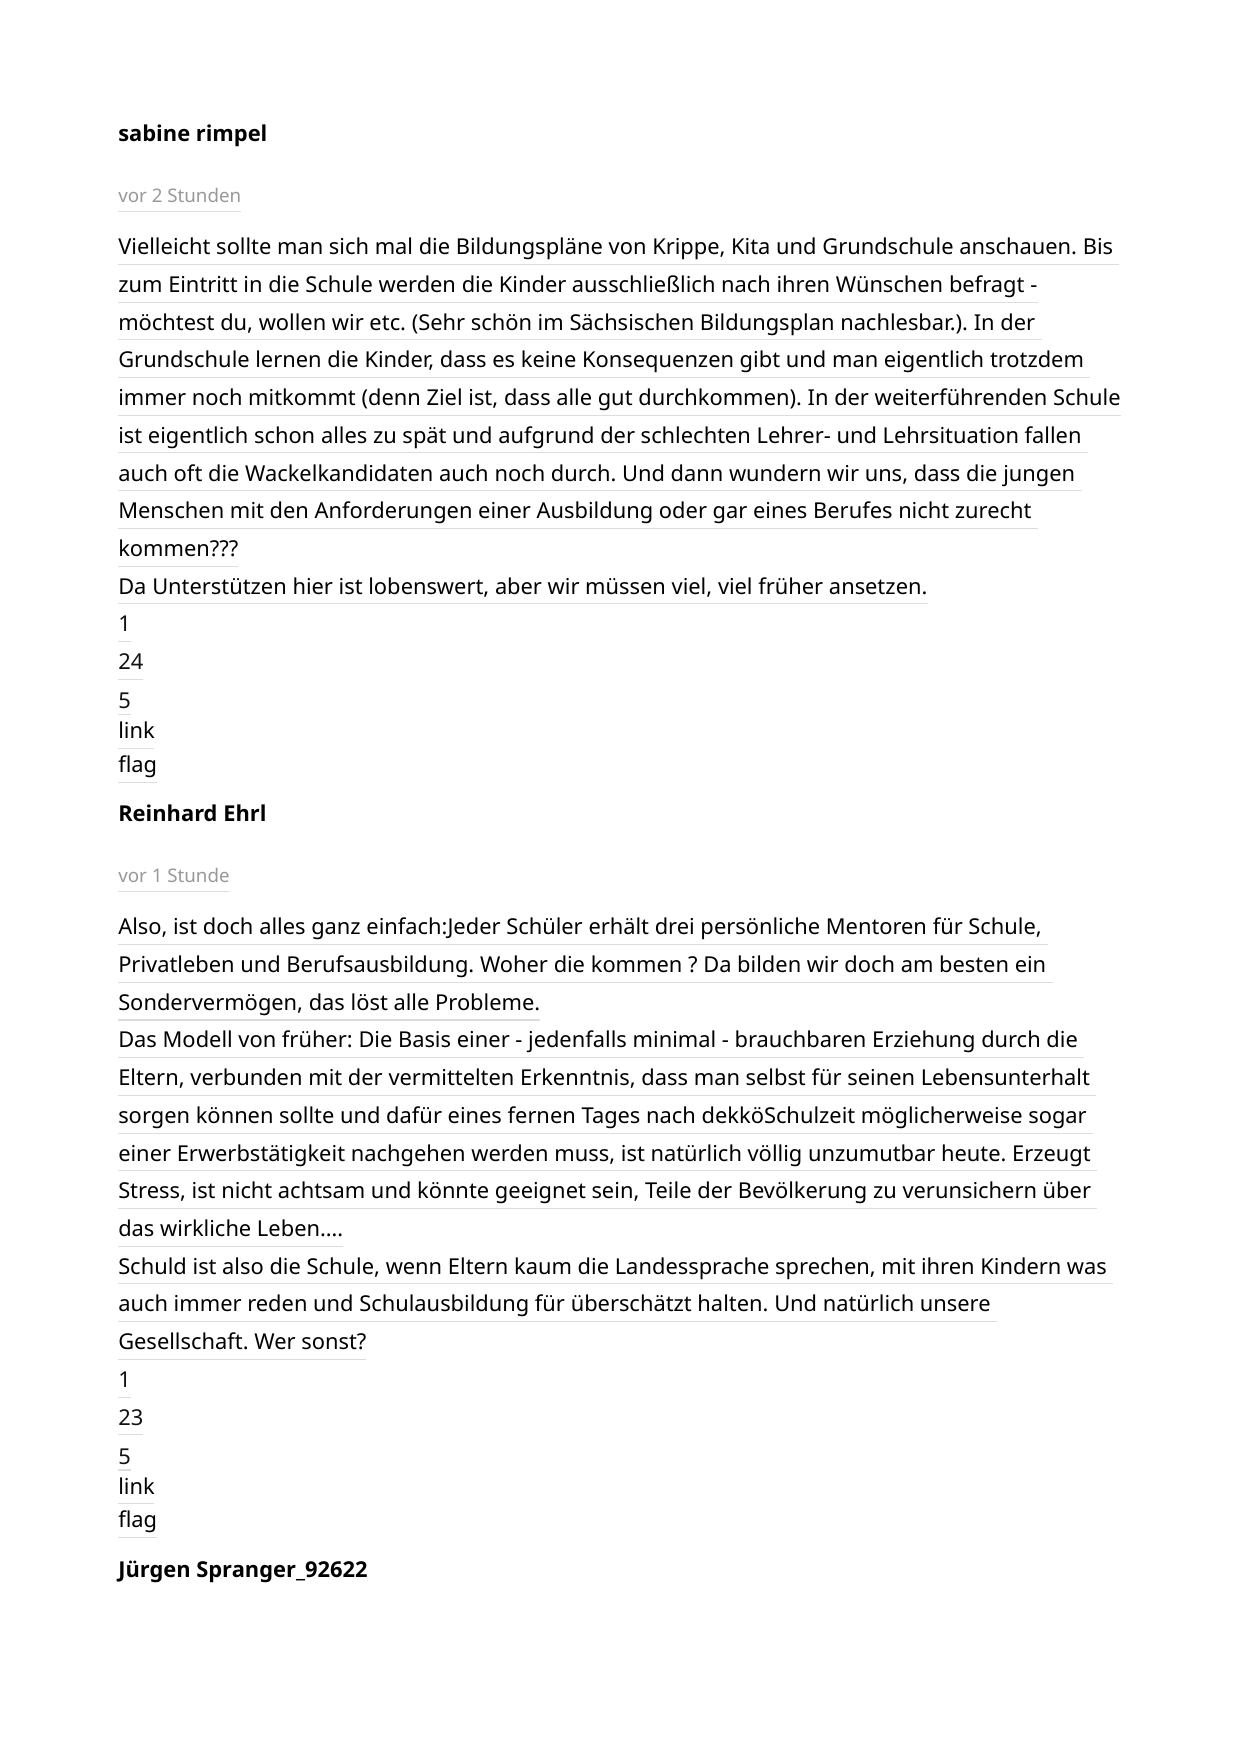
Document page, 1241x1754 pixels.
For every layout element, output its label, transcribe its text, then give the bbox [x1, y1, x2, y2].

text sabine rimpel [118, 118, 1122, 148]
text 5 [118, 1439, 1122, 1471]
text Jürgen Spranger_92622 [118, 1554, 1122, 1583]
text ist eigentlich schon alles zu spät und aufgrund der schlechten Lehrer- und Lehrsituation fallen auch oft die Wackelkandidaten auch noch durch. Und dann wundern wir uns, dass die jungen Menschen mit den Anforderungen einer Ausbildung oder gar eines Berufes nicht zurecht kommen??? Da Unterstützen hier ist lobenswert, aber wir müssen viel, viel früher ansetzen. [118, 416, 1122, 604]
text Also, ist doch alles ganz einfach:Jeder Schüler erhält drei persönliche Mentoren für Schule, Privatleben und Berufsausbildung. Woher die kommen ? Da bilden wir doch am besten ein Sondervermögen, das löst alle Probleme. Das Modell von früher: Die Basis einer - jedenfalls minimal - brauchbaren Erziehung durch die Eltern, verbunden mit der vermittelten Erkenntnis, dass man selbst für seinen Lebensunterhalt sorgen können sollte und dafür eines fernen Tages nach dekköSchulzeit möglicherweise sogar einer Erwerbstätigkeit nachgehen werden muss, ist natürlich völlig unzumutbar heute. Erzeugt Stress, ist nicht achtsam und könnte geeignet sein, Teile der Bevölkerung zu verunsichern über das wirkliche Leben…. Schuld ist also die Schule, wenn Eltern kaum die Landessprache sprechen, mit ihren Kindern was auch immer reden und Schulausbildung für überschätzt halten. Und natürlich unsere Gesellschaft. Wer sonst? [118, 911, 1122, 1360]
text 1 [118, 1364, 1122, 1398]
text flag [118, 1504, 1122, 1538]
text 23 [118, 1402, 1122, 1435]
text Vielleicht sollte man sich mal die Bildungspläne von Krippe, Kita und Grundschule anschauen. Bis zum Eintritt in die Schule werden die Kinder ausschließlich nach ihren Wünschen befragt -möchtest du, wollen wir etc. (Sehr schön im Sächsischen Bildungsplan nachlesbar.). In der Grundschule lernen die Kinder, dass es keine Konsequenzen gibt und man eigentlich trotzdem immer noch mitkommt (denn Ziel ist, dass alle gut durchkommen). In der weiterführenden Schule [118, 231, 1122, 415]
text Reinhard Ehrl [118, 798, 1122, 828]
text link [118, 715, 1122, 749]
text vor 1 Stunde [118, 863, 1117, 892]
text 1 [118, 608, 1122, 642]
text vor 2 Stunden [118, 183, 1117, 212]
text 5 [118, 684, 1122, 715]
text link [118, 1471, 1122, 1504]
text 24 [118, 646, 1122, 680]
text flag [118, 749, 1122, 783]
